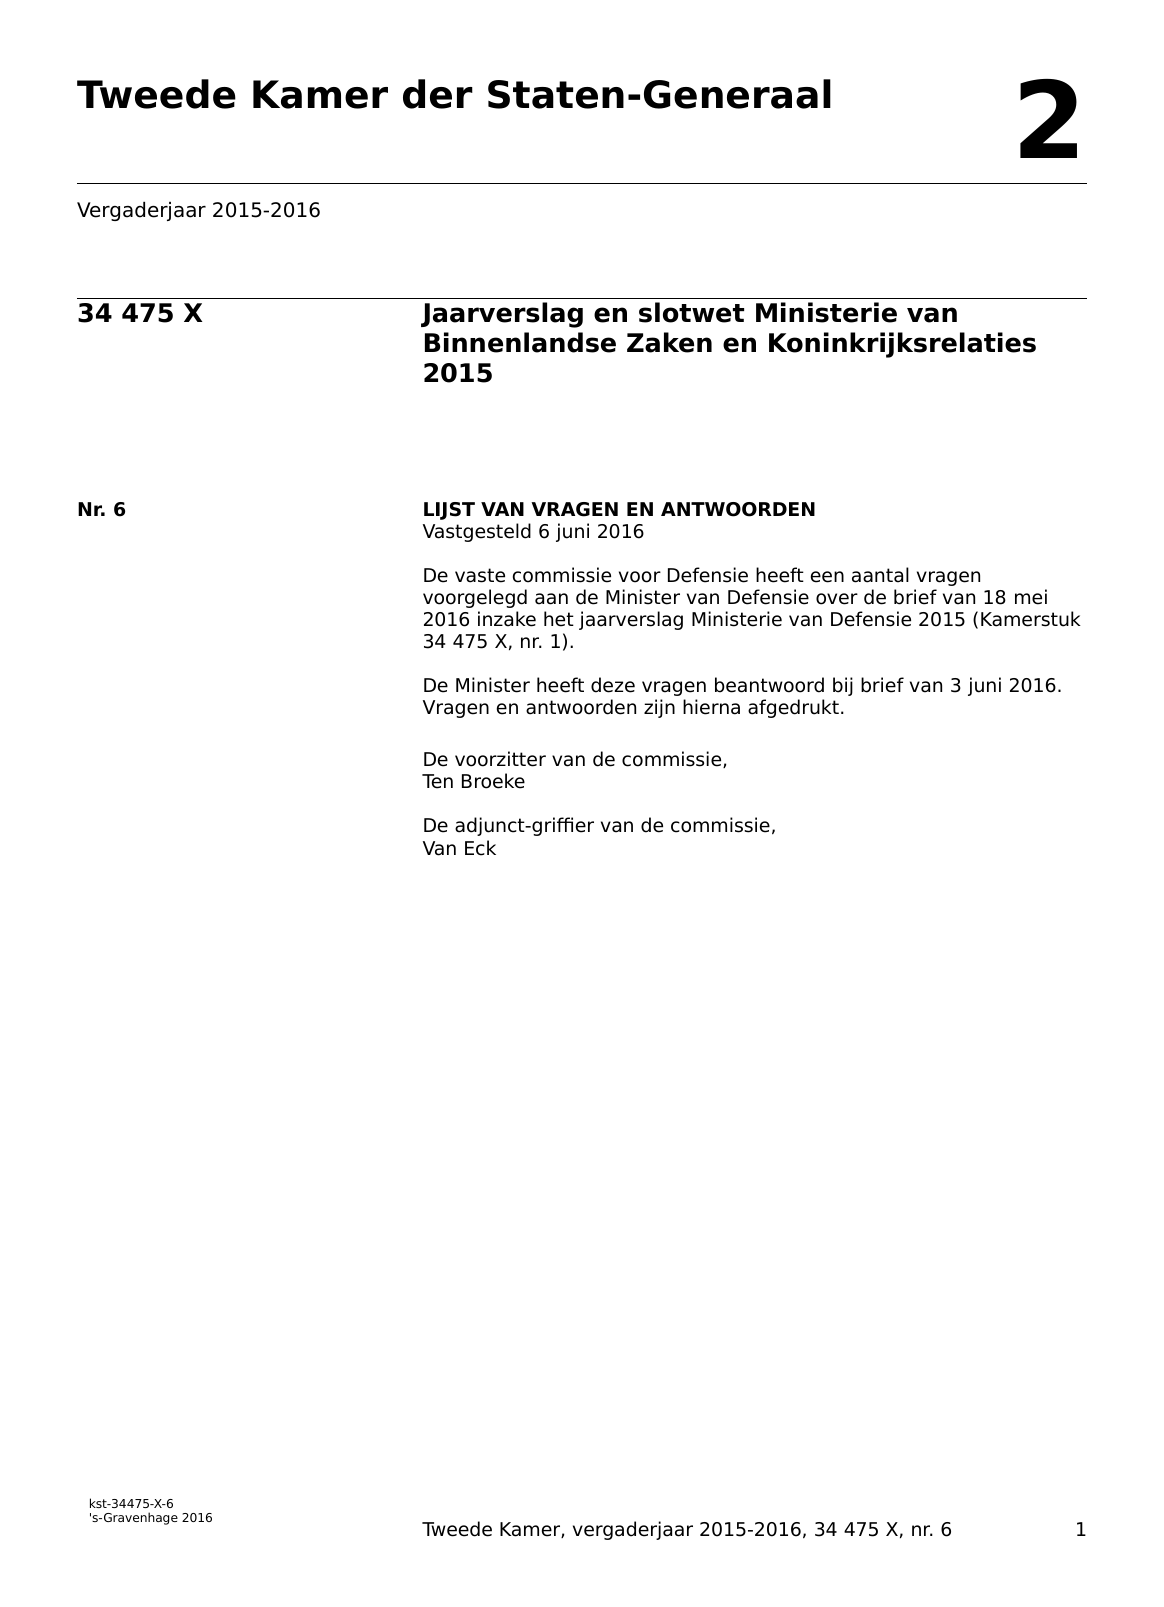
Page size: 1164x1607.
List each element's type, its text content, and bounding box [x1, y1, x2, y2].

text De vaste commissie voor Defensie heeft een aantal vragen voorgelegd aan de Minister van Defensie over de brief van 18 mei 2016 inzake het jaarverslag Ministerie van Defensie 2015 (Kamerstuk 34 475 X, nr. 1). [422, 565, 1087, 653]
subtitle Nr. 6 LIJST VAN VRAGEN EN ANTWOORDEN [77, 499, 1087, 521]
text kst-34475-X-6 [88, 1497, 323, 1511]
text De Minister heeft deze vragen beantwoord bij brief van 3 juni 2016. Vragen en antwoorden zijn hierna afgedrukt. [422, 675, 1087, 719]
table_header Tweede Kamer der Staten-Generaal [77, 59, 886, 183]
text 's-Gravenhage 2016 [88, 1511, 323, 1525]
table_cell Vergaderjaar 2015-2016 [77, 184, 1087, 298]
subtitle 34 475 X Jaarverslag en slotwet Ministerie van Binnenlandse Zaken en Koninkrijksrelaties 2015 [77, 299, 1087, 388]
text De adjunct-griffier van de commissie, Van Eck [422, 815, 1087, 859]
text Vastgesteld 6 juni 2016 [422, 521, 1087, 543]
text De voorzitter van de commissie, Ten Broeke [422, 749, 1087, 793]
table_header 2 [886, 59, 1087, 183]
